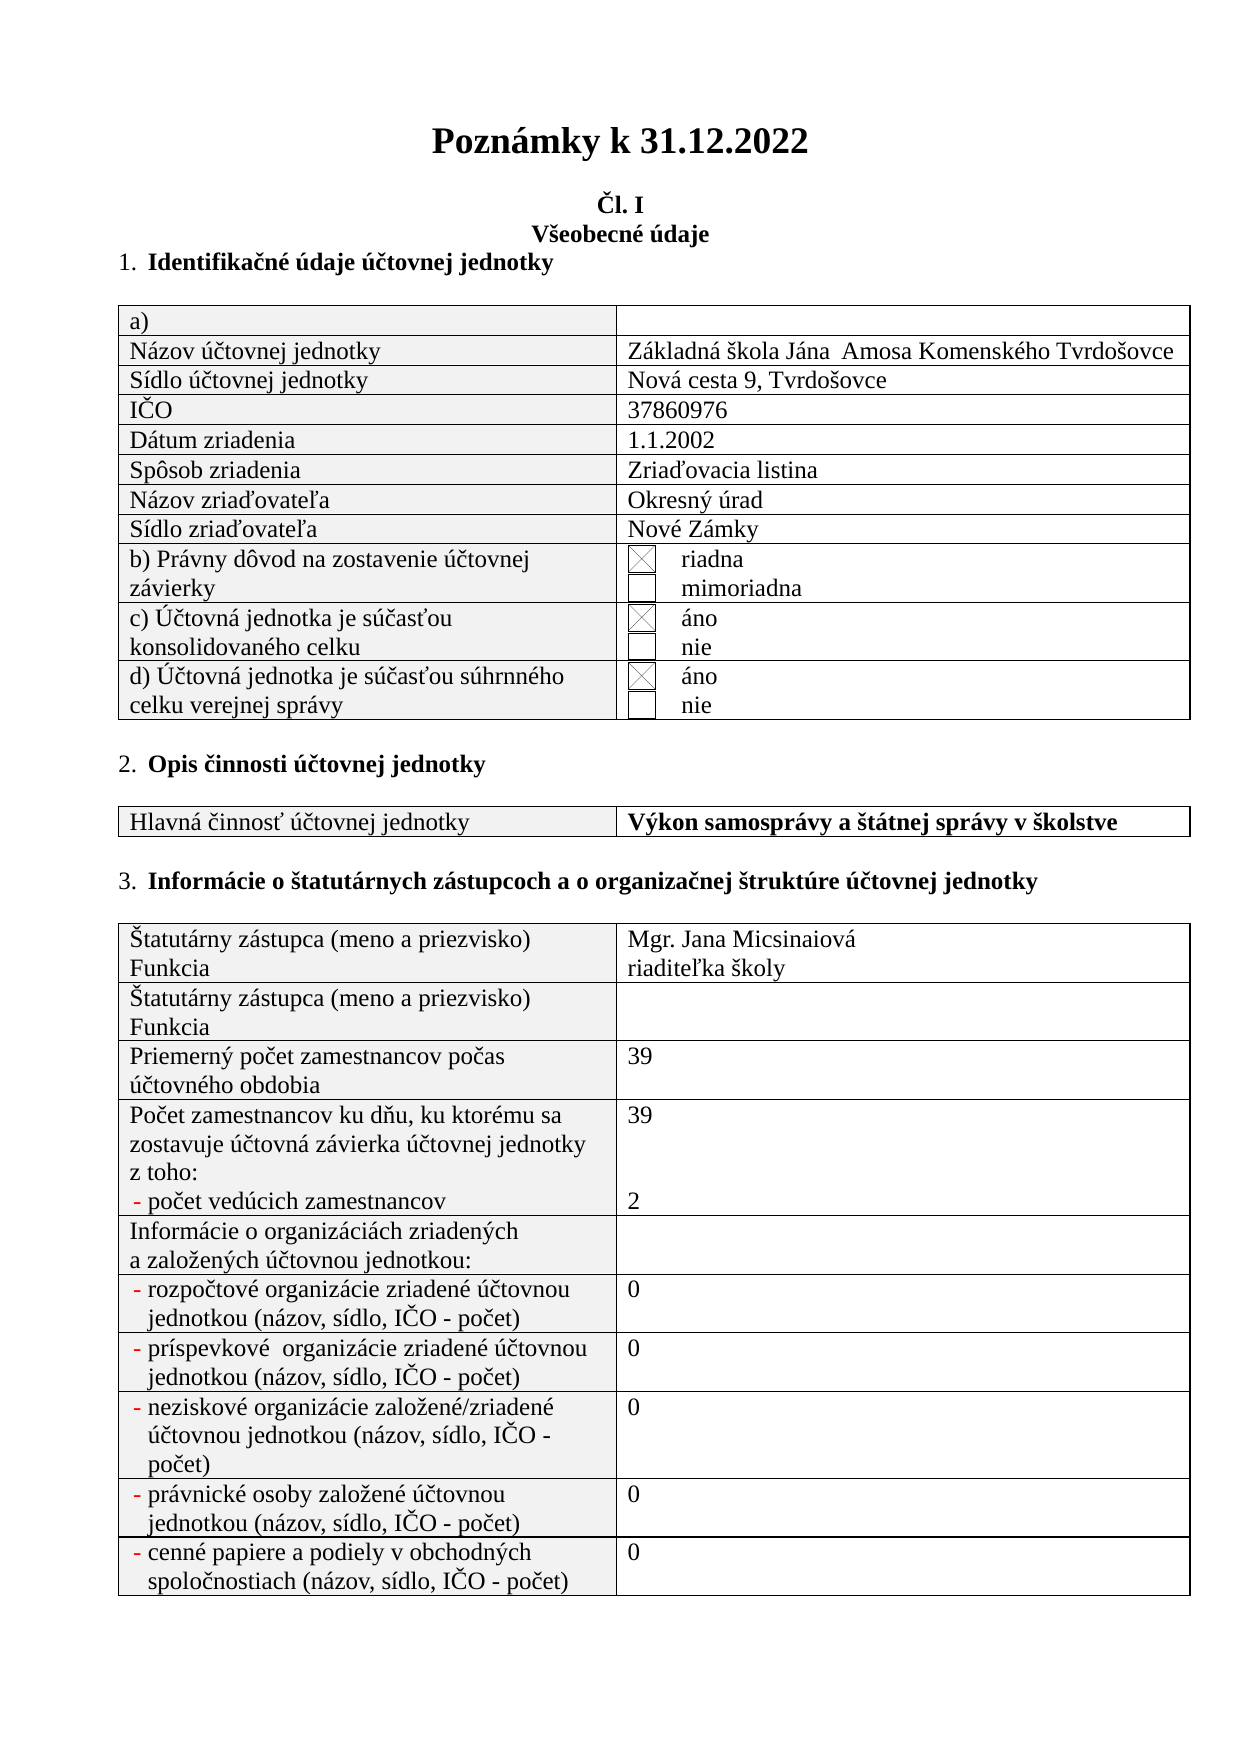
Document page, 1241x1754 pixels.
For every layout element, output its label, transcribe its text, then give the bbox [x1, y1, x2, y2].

table_cell riadna mimoriadna [617, 544, 1189, 602]
table_cell 0 [617, 1333, 1189, 1391]
table_cell Základná škola Jána Amosa Komenského Tvrdošovce [617, 336, 1189, 364]
table_cell áno nie [617, 603, 1189, 660]
text Všeobecné údaje [118, 219, 1122, 247]
list Identifikačné údaje účtovnej jednotky [118, 247, 1122, 276]
table_cell [617, 983, 1189, 1040]
table_header [617, 306, 1189, 335]
table_cell 1.1.2002 [617, 425, 1189, 454]
table_cell neziskové organizácie založené/zriadené účtovnou jednotkou (názov, sídlo, IČO - počet) [119, 1392, 616, 1478]
table_cell Informácie o organizáciách zriadených a založených účtovnou jednotkou: [119, 1216, 616, 1273]
table_cell [617, 1216, 1189, 1273]
table_cell Štatutárny zástupca (meno a priezvisko) Funkcia [119, 983, 616, 1040]
table_cell 0 [617, 1392, 1189, 1478]
table_cell cenné papiere a podiely v obchodných spoločnostiach (názov, sídlo, IČO - počet) [119, 1538, 616, 1595]
table_header a) [119, 306, 616, 335]
list Informácie o štatutárnych zástupcoch a o organizačnej štruktúre účtovnej jednotky [118, 866, 1122, 894]
table_cell Sídlo účtovnej jednotky [119, 366, 616, 394]
table_cell 37860976 [617, 395, 1189, 424]
table_cell rozpočtové organizácie zriadené účtovnou jednotkou (názov, sídlo, IČO - počet) [119, 1275, 616, 1332]
table_cell Nová cesta 9, Tvrdošovce [617, 366, 1189, 394]
table_cell Názov zriaďovateľa [119, 485, 616, 513]
table_cell právnické osoby založené účtovnou jednotkou (názov, sídlo, IČO - počet) [119, 1479, 616, 1536]
table_cell Názov účtovnej jednotky [119, 336, 616, 364]
table_cell Nové Zámky [617, 515, 1189, 543]
table_cell 0 [617, 1538, 1189, 1595]
table_cell áno nie [617, 661, 1189, 719]
table_cell Sídlo zriaďovateľa [119, 515, 616, 543]
table_cell príspevkové organizácie zriadené účtovnou jednotkou (názov, sídlo, IČO - počet) [119, 1333, 616, 1391]
table_header Výkon samosprávy a štátnej správy v školstve [617, 807, 1189, 836]
text Poznámky k 31.12.2022 [118, 118, 1122, 161]
table_header Hlavná činnosť účtovnej jednotky [119, 807, 616, 836]
table_cell 39 [617, 1041, 1189, 1099]
table_cell 0 [617, 1479, 1189, 1536]
table_cell Spôsob zriadenia [119, 455, 616, 484]
table_cell Počet zamestnancov ku dňu, ku ktorému sa zostavuje účtovná závierka účtovnej jednotky z toho: počet vedúcich zamestnancov [119, 1100, 616, 1215]
table_cell b) Právny dôvod na zostavenie účtovnej závierky [119, 544, 616, 602]
table_cell d) Účtovná jednotka je súčasťou súhrnného celku verejnej správy [119, 661, 616, 719]
table_cell Okresný úrad [617, 485, 1189, 513]
table_header Mgr. Jana Micsinaiová riaditeľka školy [617, 924, 1189, 982]
table_cell Dátum zriadenia [119, 425, 616, 454]
table_cell 39 2 [617, 1100, 1189, 1215]
list Opis činnosti účtovnej jednotky [118, 749, 1122, 777]
table_cell Zriaďovacia listina [617, 455, 1189, 484]
table_cell IČO [119, 395, 616, 424]
table_cell c) Účtovná jednotka je súčasťou konsolidovaného celku [119, 603, 616, 660]
table_header Štatutárny zástupca (meno a priezvisko) Funkcia [119, 924, 616, 982]
table_cell 0 [617, 1275, 1189, 1332]
text Čl. I [118, 190, 1122, 219]
table_cell Priemerný počet zamestnancov počas účtovného obdobia [119, 1041, 616, 1099]
